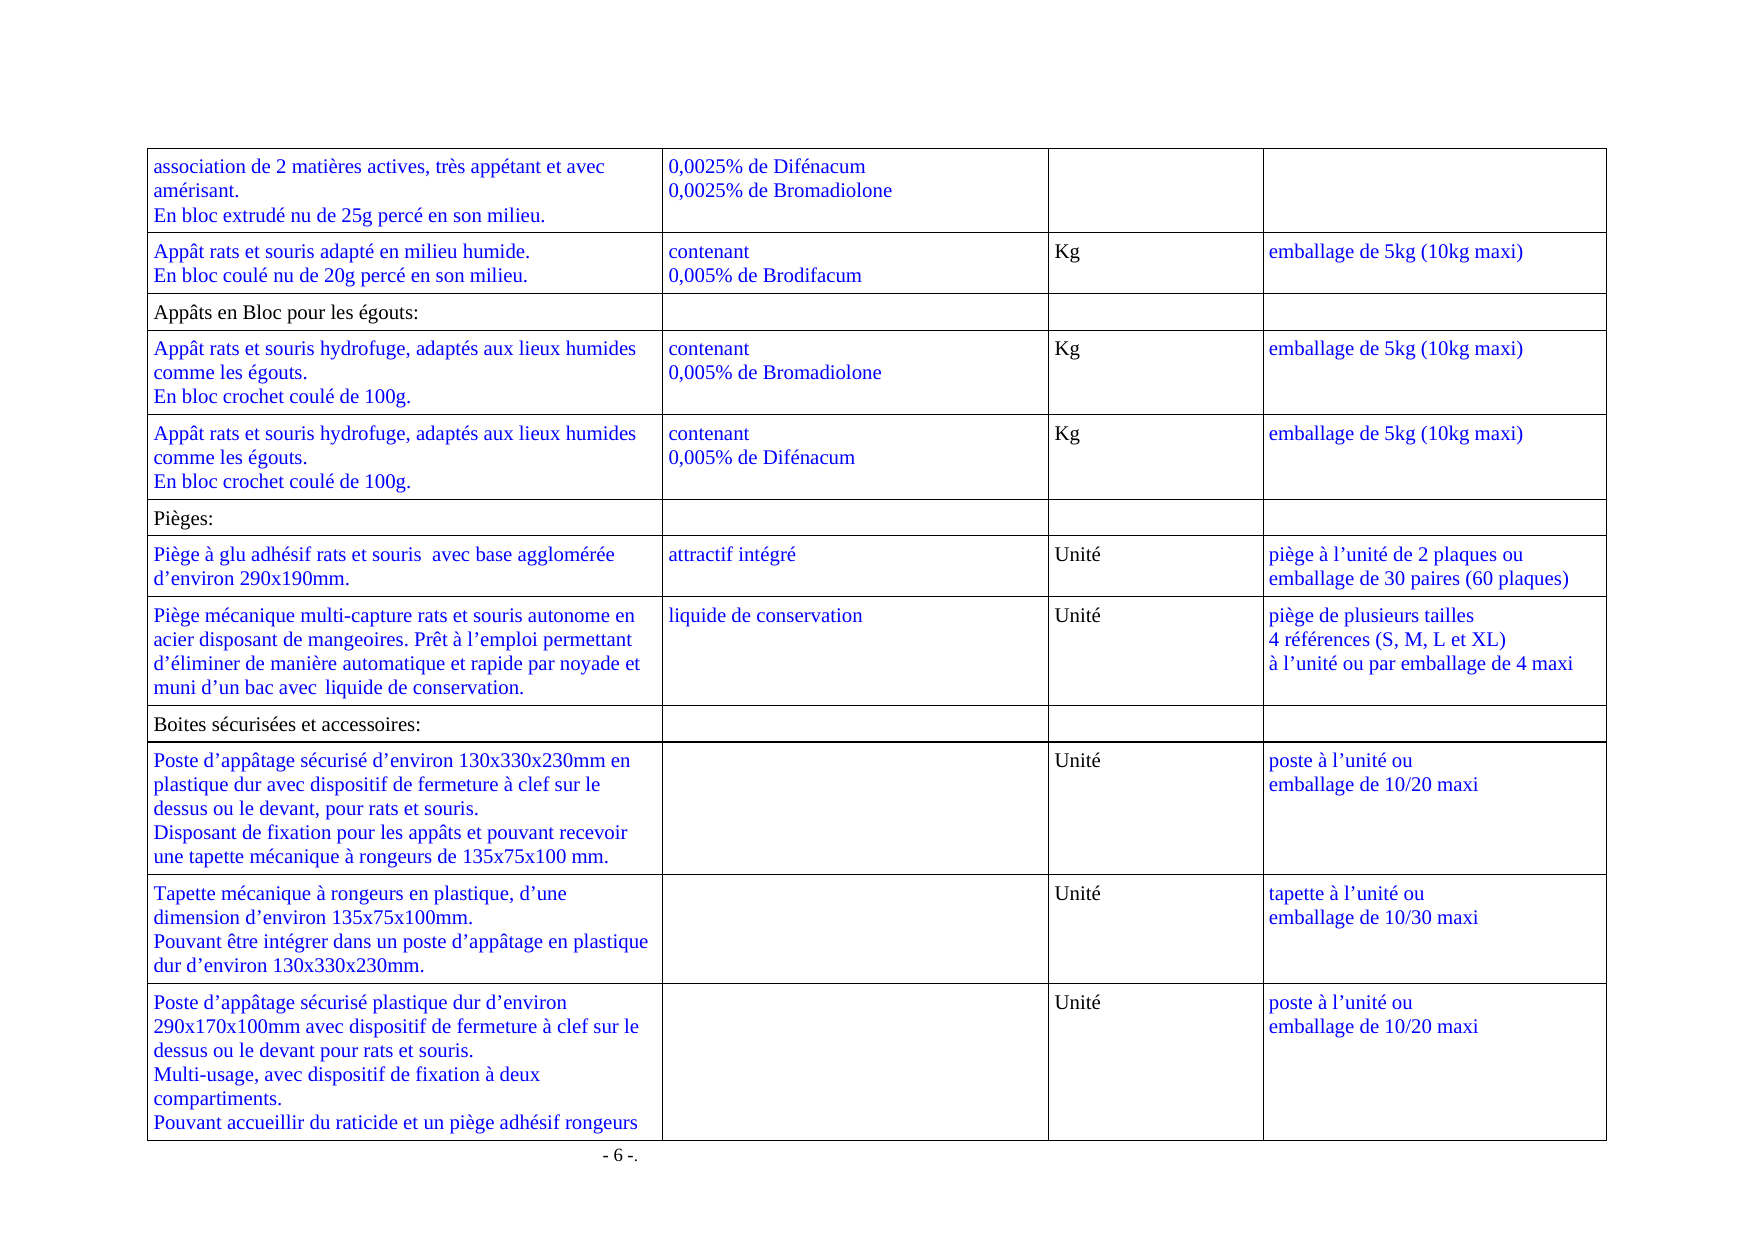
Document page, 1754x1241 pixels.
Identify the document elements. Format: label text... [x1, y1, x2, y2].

table_cell emballage de 5kg (10kg maxi) [1264, 233, 1606, 293]
table_cell Appât rats et souris hydrofuge, adaptés aux lieux humides comme les égouts. En bloc crochet coulé de 100g. [148, 415, 662, 499]
table_cell [1049, 706, 1263, 741]
table_cell tapette à l’unité ou emballage de 10/30 maxi [1264, 875, 1606, 983]
table_cell attractif intégré [663, 536, 1048, 596]
table_cell Unité [1049, 743, 1263, 874]
table_cell Poste d’appâtage sécurisé plastique dur d’environ 290x170x100mm avec dispositif de fermeture à clef sur le dessus ou le devant pour rats et souris. Multi-usage, avec dispositif de fixation à deux compartiments. Pouvant accueillir du raticide et un piège adhésif rongeurs [148, 984, 662, 1140]
table_cell poste à l’unité ou emballage de 10/20 maxi [1264, 984, 1606, 1140]
table_cell Pièges: [148, 500, 662, 535]
table_cell association de 2 matières actives, très appétant et avec amérisant. En bloc extrudé nu de 25g percé en son milieu. [148, 149, 662, 232]
table_cell Unité [1049, 875, 1263, 983]
table_cell [663, 743, 1048, 874]
table_cell [1264, 294, 1606, 329]
table_cell Unité [1049, 984, 1263, 1140]
table_cell Unité [1049, 536, 1263, 596]
table_cell contenant 0,005% de Bromadiolone [663, 331, 1048, 414]
table_cell 0,0025% de Difénacum 0,0025% de Bromadiolone [663, 149, 1048, 232]
table_cell [1049, 149, 1263, 232]
table_cell poste à l’unité ou emballage de 10/20 maxi [1264, 743, 1606, 874]
table_cell Boites sécurisées et accessoires: [148, 706, 662, 741]
table_cell Appâts en Bloc pour les égouts: [148, 294, 662, 329]
table_cell Unité [1049, 597, 1263, 705]
table_cell Kg [1049, 415, 1263, 499]
table_cell [1264, 706, 1606, 741]
table_cell contenant 0,005% de Difénacum [663, 415, 1048, 499]
table_cell [1049, 500, 1263, 535]
table_cell Appât rats et souris adapté en milieu humide. En bloc coulé nu de 20g percé en son milieu. [148, 233, 662, 293]
table_cell piège de plusieurs tailles 4 références (S, M, L et XL) à l’unité ou par emballage de 4 maxi [1264, 597, 1606, 705]
table_cell Poste d’appâtage sécurisé d’environ 130x330x230mm en plastique dur avec dispositif de fermeture à clef sur le dessus ou le devant, pour rats et souris. Disposant de fixation pour les appâts et pouvant recevoir une tapette mécanique à rongeurs de 135x75x100 mm. [148, 743, 662, 874]
table_cell contenant 0,005% de Brodifacum [663, 233, 1048, 293]
table_cell Piège mécanique multi-capture rats et souris autonome en acier disposant de mangeoires. Prêt à l’emploi permettant d’éliminer de manière automatique et rapide par noyade et muni d’un bac avec liquide de conservation. [148, 597, 662, 705]
table_cell Appât rats et souris hydrofuge, adaptés aux lieux humides comme les égouts. En bloc crochet coulé de 100g. [148, 331, 662, 414]
table_cell [1264, 500, 1606, 535]
table_cell Kg [1049, 233, 1263, 293]
table_cell [663, 706, 1048, 741]
table_cell Tapette mécanique à rongeurs en plastique, d’une dimension d’environ 135x75x100mm. Pouvant être intégrer dans un poste d’appâtage en plastique dur d’environ 130x330x230mm. [148, 875, 662, 983]
table_cell [663, 294, 1048, 329]
table_cell [1264, 149, 1606, 232]
table_cell Kg [1049, 331, 1263, 414]
table_cell [663, 984, 1048, 1140]
table_cell [663, 500, 1048, 535]
table_cell piège à l’unité de 2 plaques ou emballage de 30 paires (60 plaques) [1264, 536, 1606, 596]
table_cell Piège à glu adhésif rats et souris avec base agglomérée d’environ 290x190mm. [148, 536, 662, 596]
table_cell emballage de 5kg (10kg maxi) [1264, 415, 1606, 499]
table_cell [1049, 294, 1263, 329]
table_cell [663, 875, 1048, 983]
table_cell emballage de 5kg (10kg maxi) [1264, 331, 1606, 414]
table_cell liquide de conservation [663, 597, 1048, 705]
